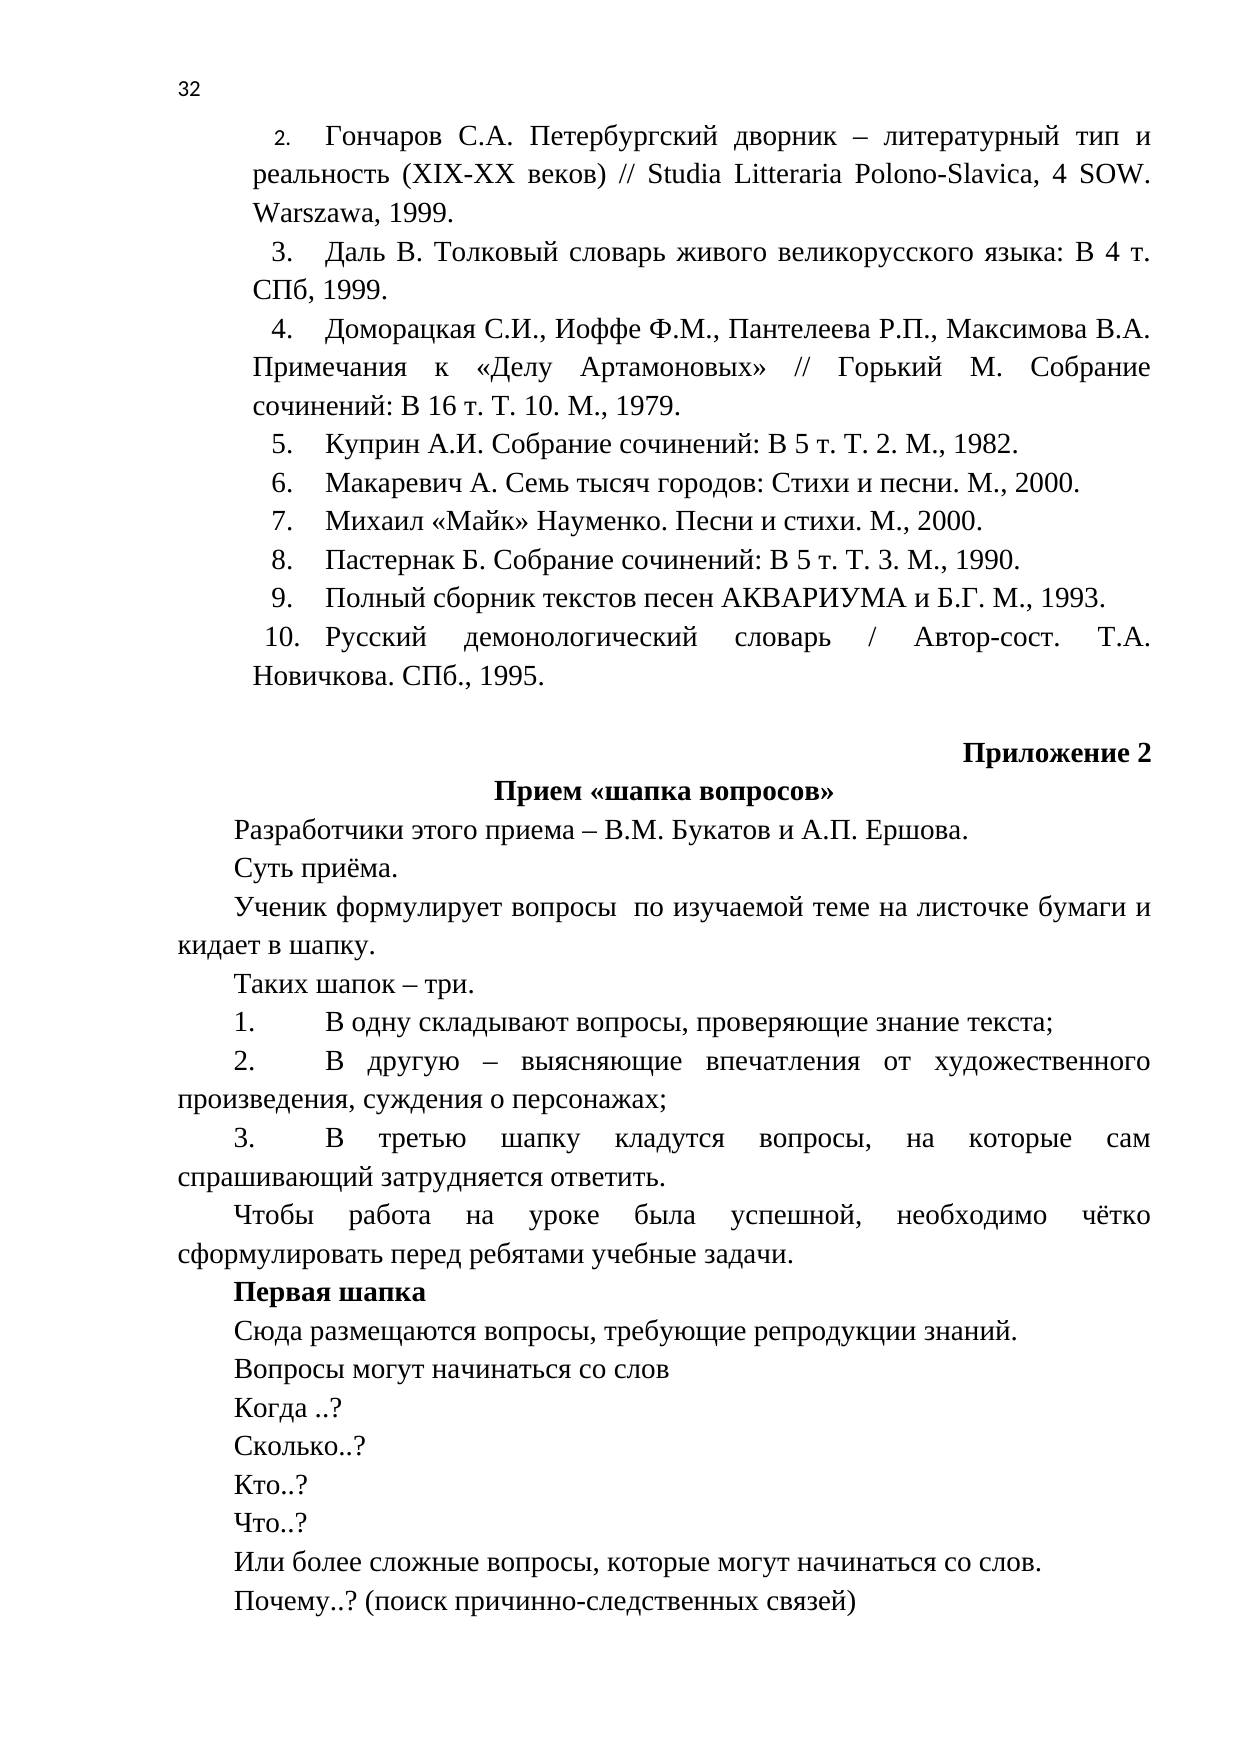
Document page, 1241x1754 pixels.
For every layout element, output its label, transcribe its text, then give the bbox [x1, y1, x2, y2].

text Чтобы работа на уроке была успешной, необходимо чётко сформулировать перед ребятами учебные задачи. [177, 1197, 1152, 1269]
text Сюда размещаются вопросы, требующие репродукции знаний. [177, 1313, 1152, 1346]
text Разработчики этого приема – В.М. Букатов и А.П. Ершова. [177, 812, 1152, 845]
list В другую – выясняющие впечатления от художественного произведения, суждения о персонажах; [177, 1043, 1152, 1115]
text Приложение 2 [177, 735, 1152, 768]
text Кто..? [177, 1467, 1152, 1501]
list Макаревич А. Семь тысяч городов: Стихи и песни. М., 2000. [252, 465, 1152, 498]
list Русский демонологический словарь / Автор-сост. Т.А. Новичкова. СПб., 1995. [252, 619, 1152, 691]
text Ученик формулирует вопросы по изучаемой теме на листочке бумаги и кидает в шапку. [177, 889, 1152, 961]
list Куприн А.И. Собрание сочинений: В 5 т. Т. 2. М., 1982. [252, 426, 1152, 460]
text Сколько..? [177, 1428, 1152, 1462]
list В одну складывают вопросы, проверяющие знание текста; [177, 1004, 1152, 1038]
list Полный сборник текстов песен АКВАРИУМА и Б.Г. М., 1993. [252, 581, 1152, 614]
text Или более сложные вопросы, которые могут начинаться со слов. [177, 1544, 1152, 1578]
subtitle Первая шапка [177, 1274, 1152, 1308]
text Когда ..? [177, 1390, 1152, 1423]
text Вопросы могут начинаться со слов [177, 1351, 1152, 1385]
list Пастернак Б. Собрание сочинений: В 5 т. Т. 3. М., 1990. [252, 542, 1152, 576]
text Почему..? (поиск причинно-следственных связей) [177, 1583, 1152, 1616]
list Гончаров С.А. Петербургский дворник – литературный тип и реальность (XIX-XX веков) // Studia Litteraria Polono-Slavica, 4 SOW. Warszawa, 1999. [252, 118, 1152, 229]
text Таких шапок – три. [177, 966, 1152, 999]
text Прием «шапка вопросов» [177, 773, 1152, 807]
list Даль В. Толковый словарь живого великорусского языка: В 4 т. СПб, 1999. [252, 234, 1152, 306]
text Что..? [177, 1506, 1152, 1539]
list Михаил «Майк» Науменко. Песни и стихи. М., 2000. [252, 503, 1152, 537]
list Доморацкая С.И., Иоффе Ф.М., Пантелеева Р.П., Максимова В.А. Примечания к «Делу Артамоновых» // Горький М. Собрание сочинений: В 16 т. Т. 10. М., 1979. [252, 311, 1152, 421]
text Суть приёма. [177, 850, 1152, 884]
list В третью шапку кладутся вопросы, на которые сам спрашивающий затрудняется ответить. [177, 1120, 1152, 1192]
